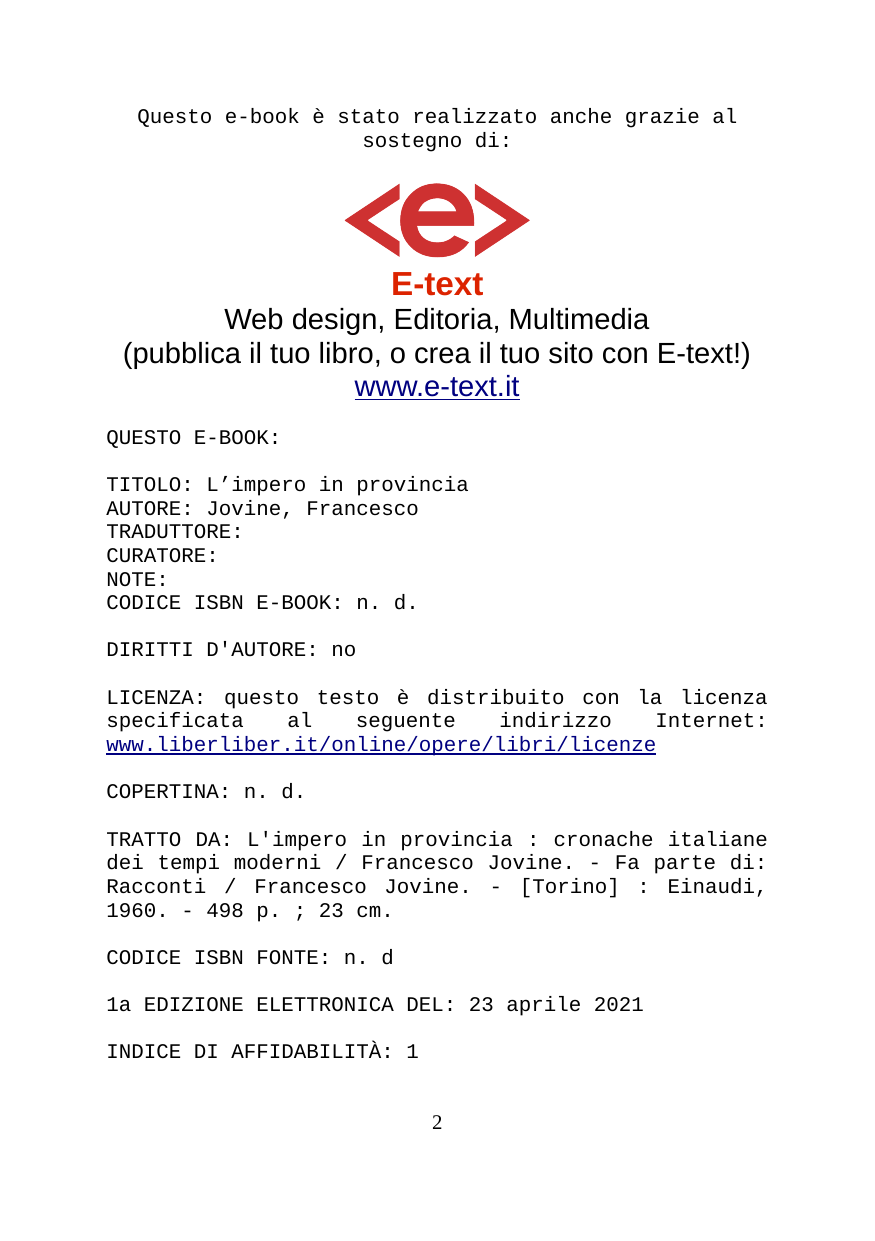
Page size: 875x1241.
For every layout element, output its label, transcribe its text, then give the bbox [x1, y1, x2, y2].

text TRADUTTORE: [106, 521, 768, 545]
text COPERTINA: n. d. [106, 781, 768, 805]
text LICENZA: questo testo è distribuito con la licenza specificata al seguente indirizzo Internet: www.liberliber.it/online/opere/libri/licenze [106, 687, 768, 758]
text DIRITTI D'AUTORE: no [106, 639, 768, 663]
text TRATTO DA: L'impero in provincia : cronache italiane dei tempi moderni / Francesco Jovine. - Fa parte di: Racconti / Francesco Jovine. - [Torino] : Einaudi, 1960. - 498 p. ; 23 cm. [106, 829, 768, 923]
text CODICE ISBN FONTE: n. d [106, 947, 768, 971]
text Web design, Editoria, Multimedia [106, 302, 768, 336]
text (pubblica il tuo libro, o crea il tuo sito con E-text!) [106, 336, 768, 369]
text TITOLO: L’impero in provincia [106, 474, 768, 498]
text www.e-text.it [106, 369, 768, 403]
text CURATORE: [106, 545, 768, 568]
text CODICE ISBN E-BOOK: n. d. [106, 592, 768, 616]
text Questo e-book è stato realizzato anche grazie al sostegno di: [106, 106, 768, 153]
text NOTE: [106, 568, 768, 592]
text INDICE DI AFFIDABILITÀ: 1 [106, 1041, 768, 1065]
picture [343, 183, 531, 258]
text QUESTO E-BOOK: [106, 427, 768, 450]
text AUTORE: Jovine, Francesco [106, 498, 768, 521]
text E-text [106, 264, 768, 302]
text 1a EDIZIONE ELETTRONICA DEL: 23 aprile 2021 [106, 994, 768, 1018]
